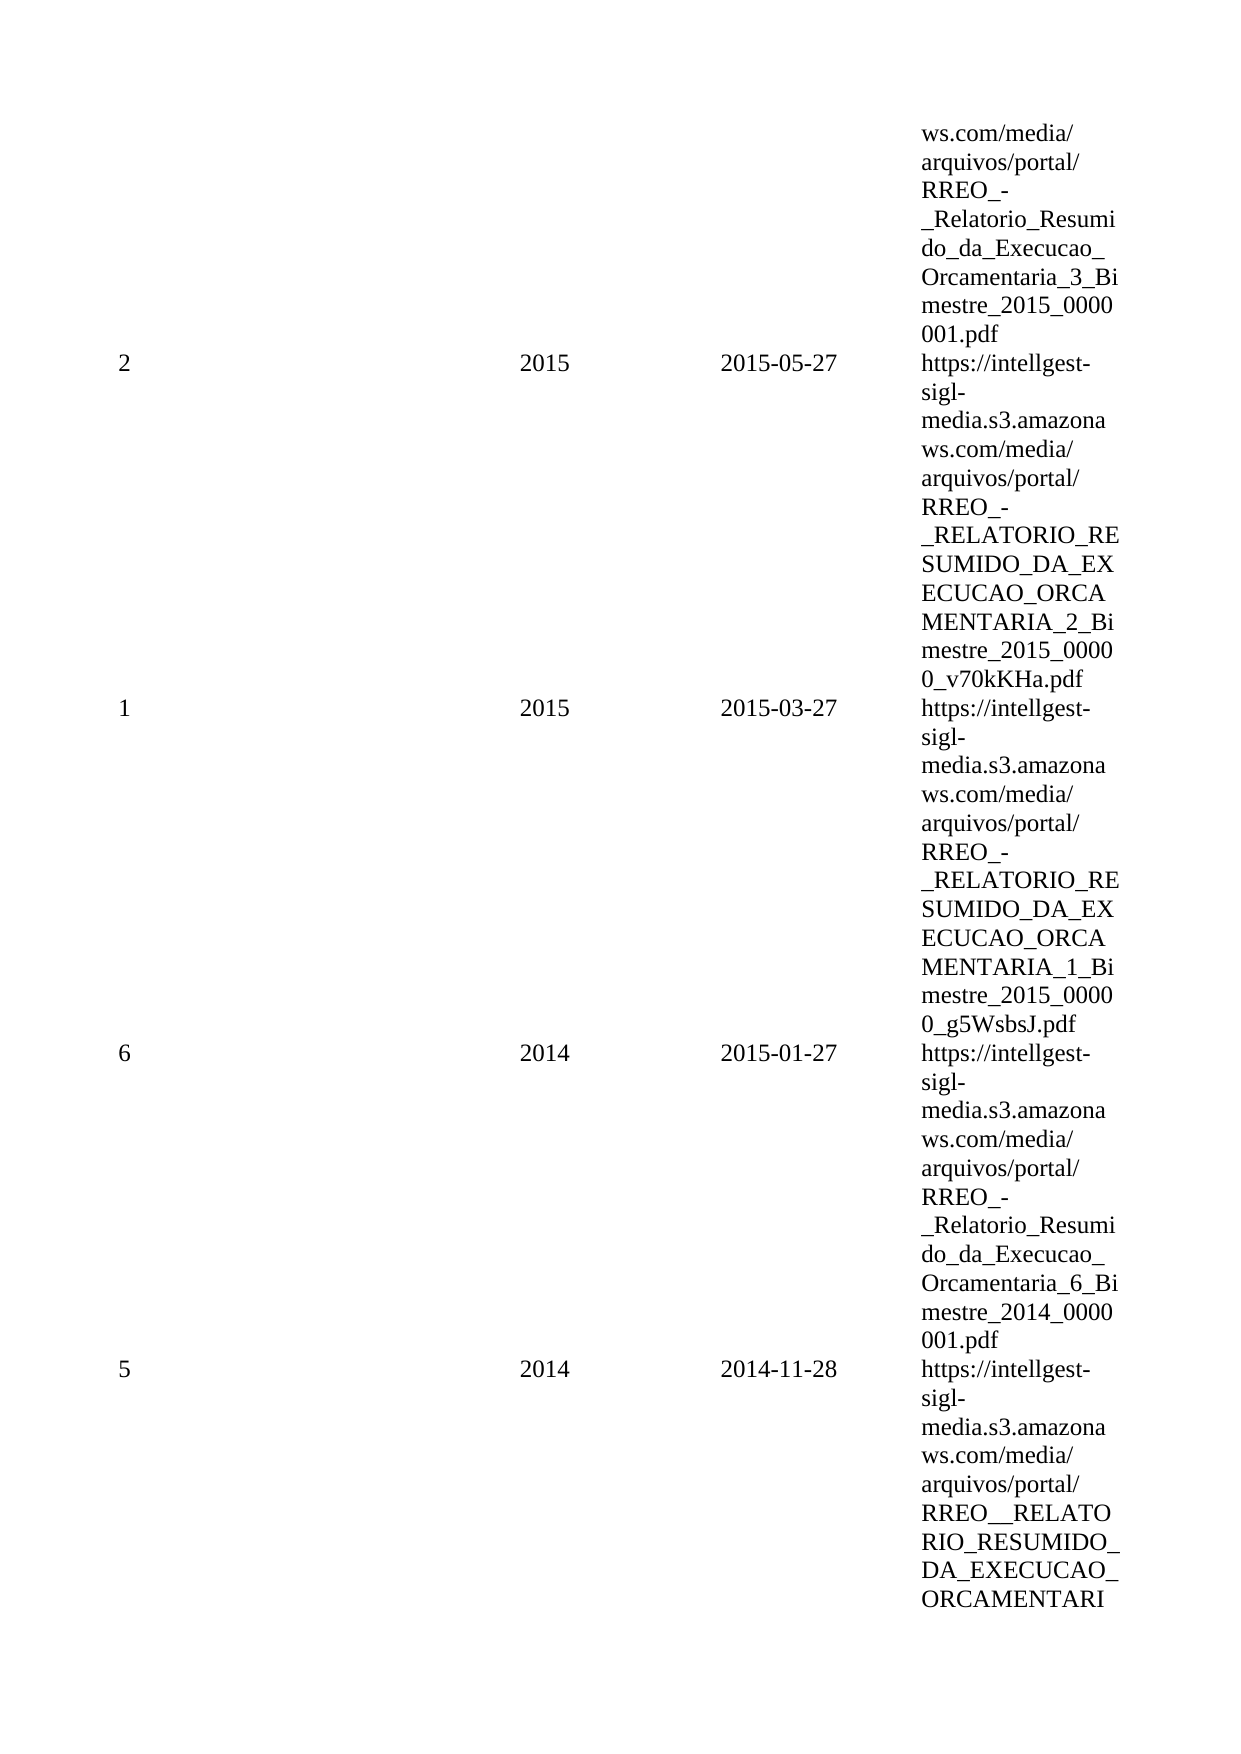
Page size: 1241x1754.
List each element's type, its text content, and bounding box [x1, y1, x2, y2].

table_cell 2015-05-27 [720, 348, 921, 693]
table_cell 2 [118, 348, 319, 693]
table_cell 1 [118, 693, 319, 1038]
table_cell 2014 [520, 1038, 720, 1354]
table_cell [319, 118, 519, 348]
table_cell 6 [118, 1038, 319, 1354]
table_cell https://intellgest-sigl-media.s3.amazonaws.com/media/arquivos/portal/RREO_-_RELATORIO_RESUMIDO_DA_EXECUCAO_ORCAMENTARIA_1_Bimestre_2015_00000_g5WsbsJ.pdf [921, 693, 1122, 1038]
table_cell [319, 1038, 519, 1354]
table_cell ws.com/media/arquivos/portal/RREO_-_Relatorio_Resumido_da_Execucao_Orcamentaria_3_Bimestre_2015_0000001.pdf [921, 118, 1122, 348]
table_cell [118, 118, 319, 348]
table_cell [319, 693, 519, 1038]
table_cell https://intellgest-sigl-media.s3.amazonaws.com/media/arquivos/portal/RREO__RELATORIO_RESUMIDO_DA_EXECUCAO_ORCAMENTARI [921, 1354, 1122, 1613]
table_cell [319, 1354, 519, 1613]
table_cell https://intellgest-sigl-media.s3.amazonaws.com/media/arquivos/portal/RREO_-_RELATORIO_RESUMIDO_DA_EXECUCAO_ORCAMENTARIA_2_Bimestre_2015_00000_v70kKHa.pdf [921, 348, 1122, 693]
table_cell 2015 [520, 348, 720, 693]
table_cell [520, 118, 720, 348]
table_cell 2014-11-28 [720, 1354, 921, 1613]
table_cell https://intellgest-sigl-media.s3.amazonaws.com/media/arquivos/portal/RREO_-_Relatorio_Resumido_da_Execucao_Orcamentaria_6_Bimestre_2014_0000001.pdf [921, 1038, 1122, 1354]
table_cell 2015-03-27 [720, 693, 921, 1038]
table_cell [319, 348, 519, 693]
table_cell [720, 118, 921, 348]
table_cell 2015-01-27 [720, 1038, 921, 1354]
table_cell 2014 [520, 1354, 720, 1613]
table_cell 5 [118, 1354, 319, 1613]
table_cell 2015 [520, 693, 720, 1038]
